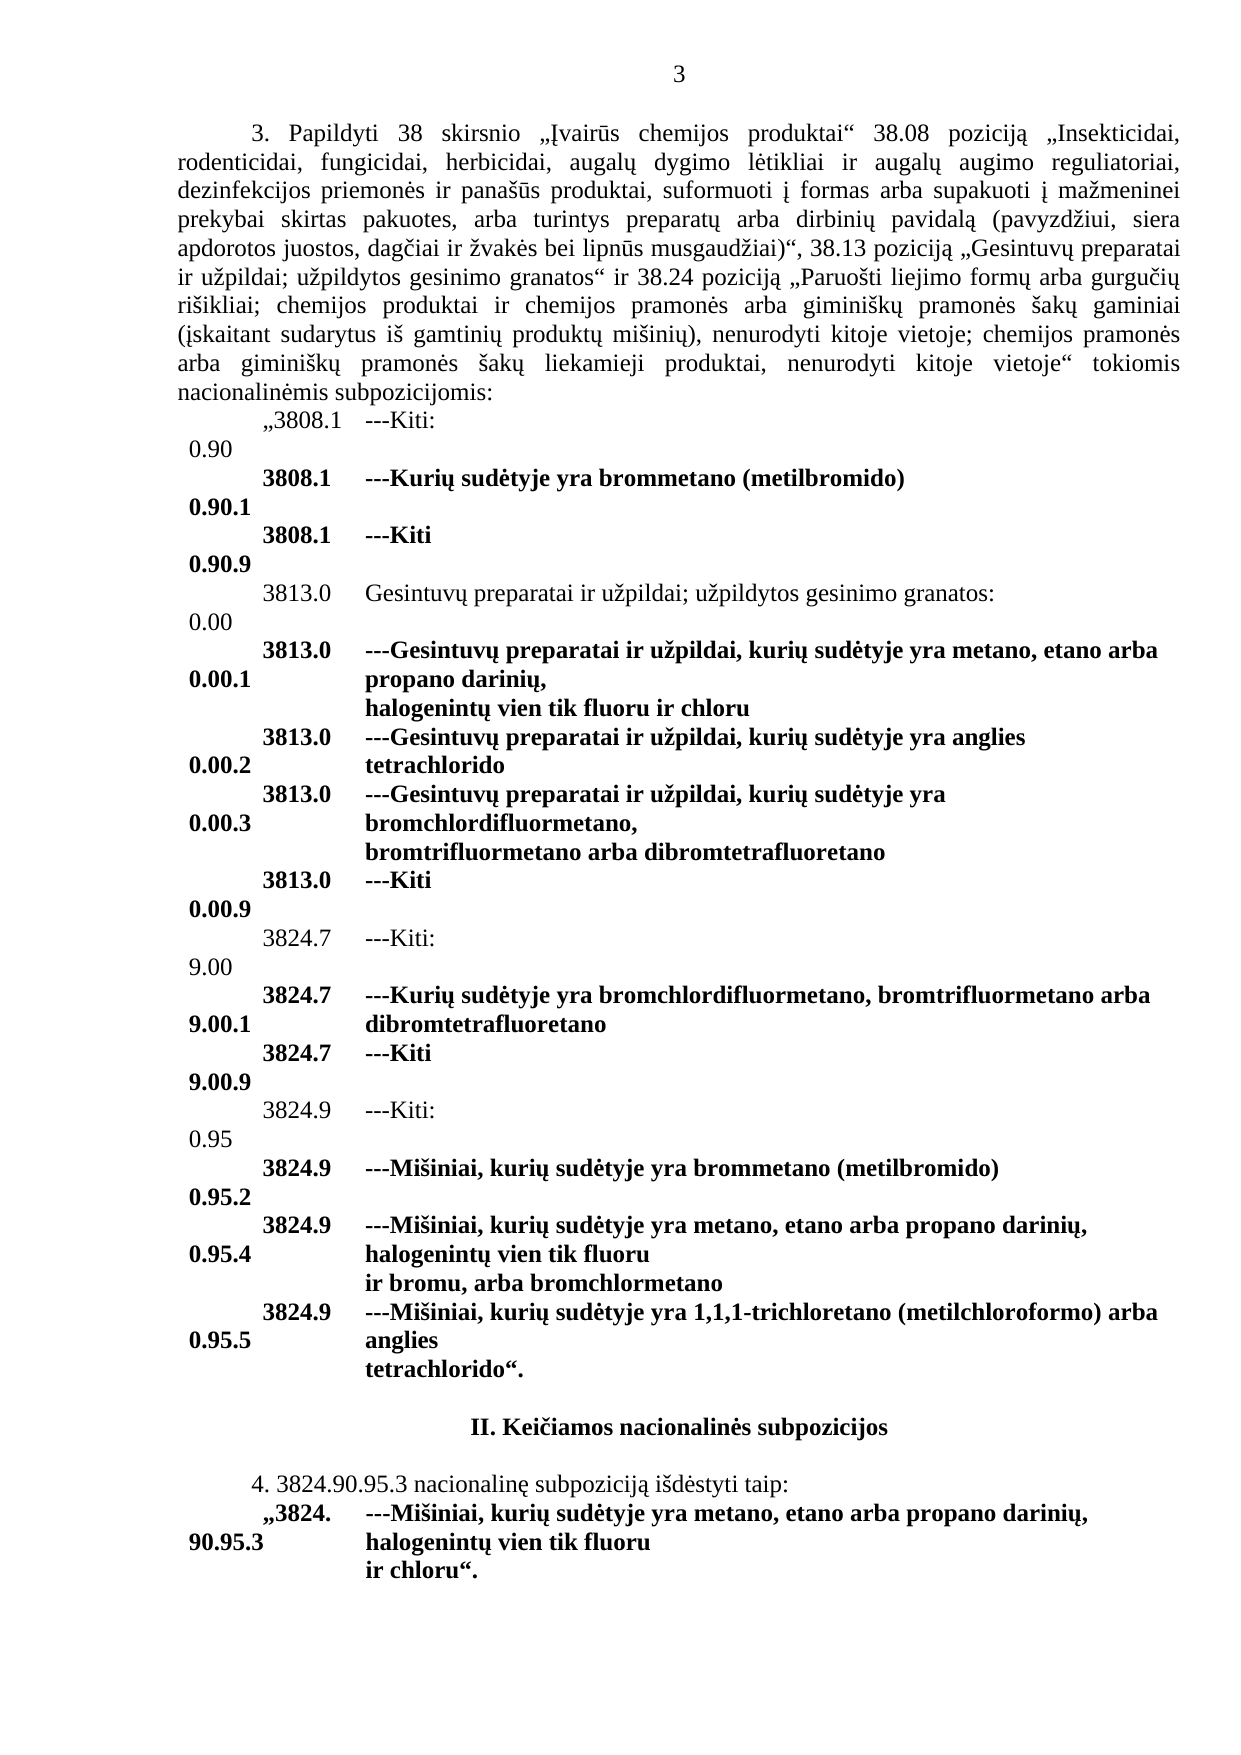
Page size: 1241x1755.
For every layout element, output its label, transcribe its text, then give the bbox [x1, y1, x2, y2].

table_cell ---Gesintuvų preparatai ir užpildai, kurių sudėtyje yra bromchlordifluormetano, [354, 779, 1181, 837]
table_cell ---Gesintuvų preparatai ir užpildai, kurių sudėtyje yra metano, etano arba propano darinių, [354, 636, 1181, 693]
table_cell ---Kiti: [354, 923, 1181, 981]
table_cell ---Kiti [354, 1038, 1181, 1096]
table_cell 3813.00.00.2 [177, 722, 353, 779]
table_cell 3824.90.95.2 [177, 1153, 353, 1211]
table_cell [177, 1268, 353, 1297]
text II. Keičiamos nacionalinės subpozicijos [177, 1412, 1181, 1441]
text 4. 3824.90.95.3 nacionalinę subpoziciją išdėstyti taip: [177, 1469, 1181, 1498]
table_cell 3824.79.00 [177, 923, 353, 981]
table_cell ---Kiti [354, 521, 1181, 578]
table_header „3824.90.95.3 [177, 1498, 354, 1556]
table_cell ir bromu, arba bromchlormetano [354, 1268, 1181, 1297]
table_cell 3824.79.00.1 [177, 981, 353, 1038]
table_cell 3808.10.90.1 [177, 463, 353, 521]
table_cell ---Kurių sudėtyje yra brommetano (metilbromido) [354, 463, 1181, 521]
table_cell ---Kurių sudėtyje yra bromchlordifluormetano, bromtrifluormetano arba dibromtetrafluoretano [354, 981, 1181, 1038]
table_cell 3824.90.95.5 [177, 1297, 353, 1354]
table_cell ir chloru“. [354, 1556, 1181, 1584]
table_cell halogenintų vien tik fluoru ir chloru [354, 693, 1181, 722]
table_cell [177, 1556, 354, 1584]
table_cell 3813.00.00.1 [177, 636, 353, 693]
table_cell 3813.00.00.3 [177, 779, 353, 837]
table_cell 3813.00.00.9 [177, 866, 353, 923]
table_cell [177, 1354, 353, 1383]
table_header ---Kiti: [354, 406, 1181, 463]
table_cell 3824.90.95 [177, 1096, 353, 1153]
table_cell ---Kiti: [354, 1096, 1181, 1153]
text 3. Papildyti 38 skirsnio „Įvairūs chemijos produktai“ 38.08 poziciją „Insekticidai, rodenticidai, fungicidai, herbicidai, augalų dygimo lėtikliai ir augalų augimo reguliatoriai, dezinfekcijos priemonės ir panašūs produktai, suformuoti į formas arba supakuoti į mažmeninei prekybai skirtas pakuotes, arba turintys preparatų arba dirbinių pavidalą (pavyzdžiui, siera apdorotos juostos, dagčiai ir žvakės bei lipnūs musgaudžiai)“, 38.13 poziciją „Gesintuvų preparatai ir užpildai; užpildytos gesinimo granatos“ ir 38.24 poziciją „Paruošti liejimo formų arba gurgučių rišikliai; chemijos produktai ir chemijos pramonės arba giminiškų pramonės šakų gaminiai (įskaitant sudarytus iš gamtinių produktų mišinių), nenurodyti kitoje vietoje; chemijos pramonės arba giminiškų pramonės šakų liekamieji produktai, nenurodyti kitoje vietoje“ tokiomis nacionalinėmis subpozicijomis: [177, 118, 1181, 406]
table_cell Gesintuvų preparatai ir užpildai; užpildytos gesinimo granatos: [354, 578, 1181, 636]
table_cell 3813.00.00 [177, 578, 353, 636]
table_cell ---Mišiniai, kurių sudėtyje yra metano, etano arba propano darinių, halogenintų vien tik fluoru [354, 1211, 1181, 1268]
table_cell tetrachlorido“. [354, 1354, 1181, 1383]
table_cell [177, 837, 353, 866]
table_cell 3808.10.90.9 [177, 521, 353, 578]
table_cell [177, 693, 353, 722]
table_cell ---Gesintuvų preparatai ir užpildai, kurių sudėtyje yra anglies tetrachlorido [354, 722, 1181, 779]
table_cell ---Kiti [354, 866, 1181, 923]
table_header „3808.10.90 [177, 406, 353, 463]
table_header ---Mišiniai, kurių sudėtyje yra metano, etano arba propano darinių, halogenintų vien tik fluoru [354, 1498, 1181, 1556]
table_cell ---Mišiniai, kurių sudėtyje yra 1,1,1-trichloretano (metilchloroformo) arba anglies [354, 1297, 1181, 1354]
table_cell ---Mišiniai, kurių sudėtyje yra brommetano (metilbromido) [354, 1153, 1181, 1211]
table_cell bromtrifluormetano arba dibromtetrafluoretano [354, 837, 1181, 866]
table_cell 3824.90.95.4 [177, 1211, 353, 1268]
table_cell 3824.79.00.9 [177, 1038, 353, 1096]
